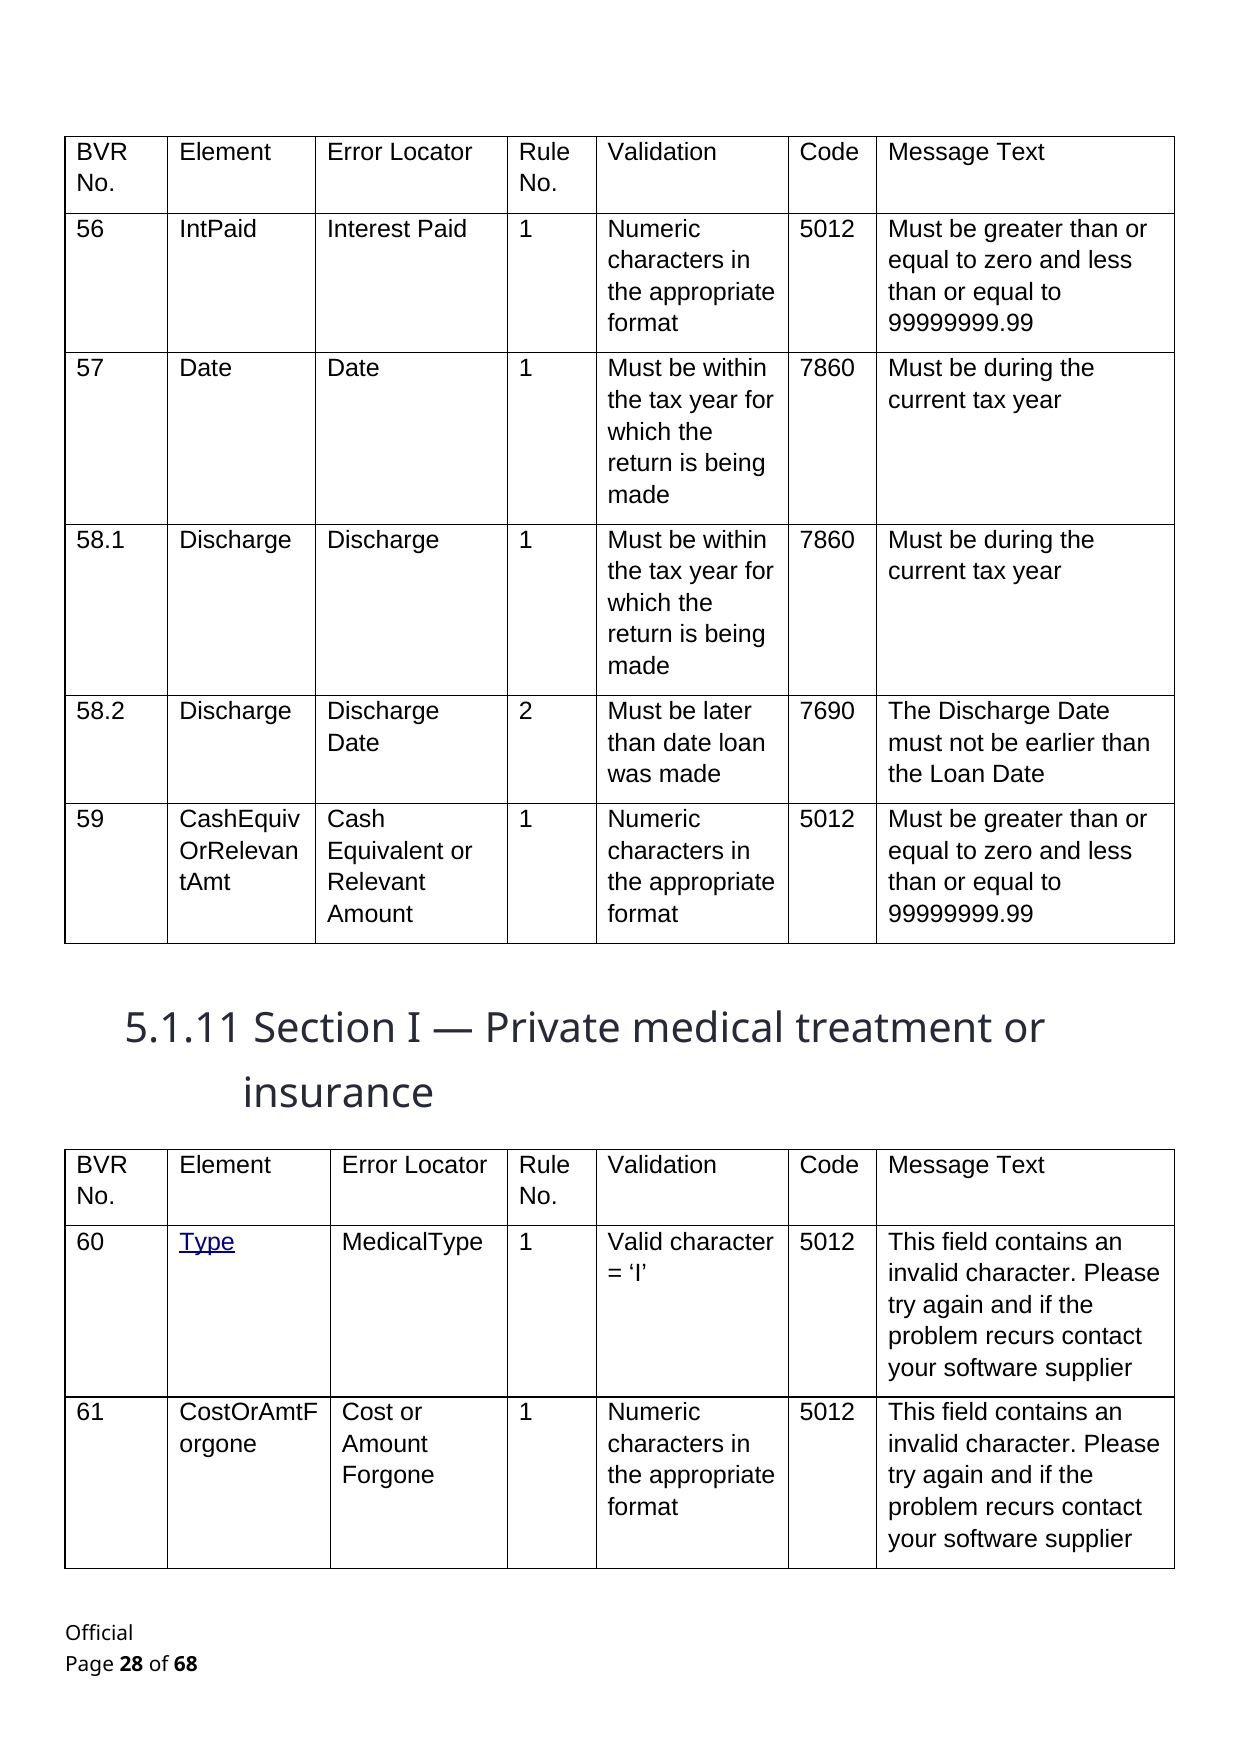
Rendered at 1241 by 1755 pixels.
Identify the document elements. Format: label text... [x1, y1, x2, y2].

table_cell MedicalType [331, 1226, 507, 1396]
subtitle Section I — Private medical treatment or insurance [124, 997, 1175, 1119]
table_header Validation [597, 137, 788, 212]
table_cell Must be greater than or equal to zero and less than or equal to 99999999.99 [877, 804, 1174, 943]
table_cell Numeric characters in the appropriate format [597, 1398, 788, 1568]
table_cell CostOrAmtForgone [168, 1398, 330, 1568]
table_header Rule No. [508, 137, 596, 212]
table_cell 5012 [789, 1398, 876, 1568]
table_header Message Text [877, 137, 1174, 212]
table_cell Must be later than date loan was made [597, 696, 788, 803]
table_cell Must be during the current tax year [877, 525, 1174, 695]
table_header Rule No. [508, 1150, 596, 1225]
table_header Error Locator [316, 137, 507, 212]
table_cell Must be greater than or equal to zero and less than or equal to 99999999.99 [877, 214, 1174, 352]
table_cell This field contains an invalid character. Please try again and if the problem recurs contact your software supplier [877, 1398, 1174, 1568]
table_cell 1 [508, 353, 596, 524]
table_cell 7860 [789, 353, 876, 524]
table_cell 2 [508, 696, 596, 803]
table_header Element [168, 137, 315, 212]
table_header Error Locator [331, 1150, 507, 1225]
table_cell 57 [66, 353, 167, 524]
table_cell Numeric characters in the appropriate format [597, 214, 788, 352]
table_cell 61 [66, 1398, 167, 1568]
table_cell 7860 [789, 525, 876, 695]
table_cell The Discharge Date must not be earlier than the Loan Date [877, 696, 1174, 803]
table_cell CashEquivOrRelevantAmt [168, 804, 315, 943]
table_cell Date [316, 353, 507, 524]
table_cell Discharge Date [316, 696, 507, 803]
table_cell 56 [66, 214, 167, 352]
table_cell Discharge [168, 525, 315, 695]
table_cell Discharge [168, 696, 315, 803]
table_header BVR No. [66, 137, 167, 212]
table_cell IntPaid [168, 214, 315, 352]
table_header Element [168, 1150, 330, 1225]
table_cell Interest Paid [316, 214, 507, 352]
table_cell 1 [508, 214, 596, 352]
table_cell 1 [508, 1398, 596, 1568]
table_cell Numeric characters in the appropriate format [597, 804, 788, 943]
table_cell Type [168, 1226, 330, 1396]
table_cell 59 [66, 804, 167, 943]
table_cell Must be within the tax year for which the return is being made [597, 353, 788, 524]
table_cell Date [168, 353, 315, 524]
table_header Message Text [877, 1150, 1174, 1225]
table_cell 58.2 [66, 696, 167, 803]
table_cell 7690 [789, 696, 876, 803]
table_cell Must be during the current tax year [877, 353, 1174, 524]
table_cell 1 [508, 525, 596, 695]
table_cell Cost or Amount Forgone [331, 1398, 507, 1568]
table_cell 1 [508, 1226, 596, 1396]
table_cell 60 [66, 1226, 167, 1396]
table_cell This field contains an invalid character. Please try again and if the problem recurs contact your software supplier [877, 1226, 1174, 1396]
table_cell 58.1 [66, 525, 167, 695]
table_cell Cash Equivalent or Relevant Amount [316, 804, 507, 943]
table_cell 5012 [789, 804, 876, 943]
table_cell 1 [508, 804, 596, 943]
table_header BVR No. [66, 1150, 167, 1225]
table_cell Valid character = ‘I’ [597, 1226, 788, 1396]
table_cell Must be within the tax year for which the return is being made [597, 525, 788, 695]
table_cell Discharge [316, 525, 507, 695]
table_cell 5012 [789, 1226, 876, 1396]
table_header Code [789, 137, 876, 212]
table_header Validation [597, 1150, 788, 1225]
table_header Code [789, 1150, 876, 1225]
table_cell 5012 [789, 214, 876, 352]
